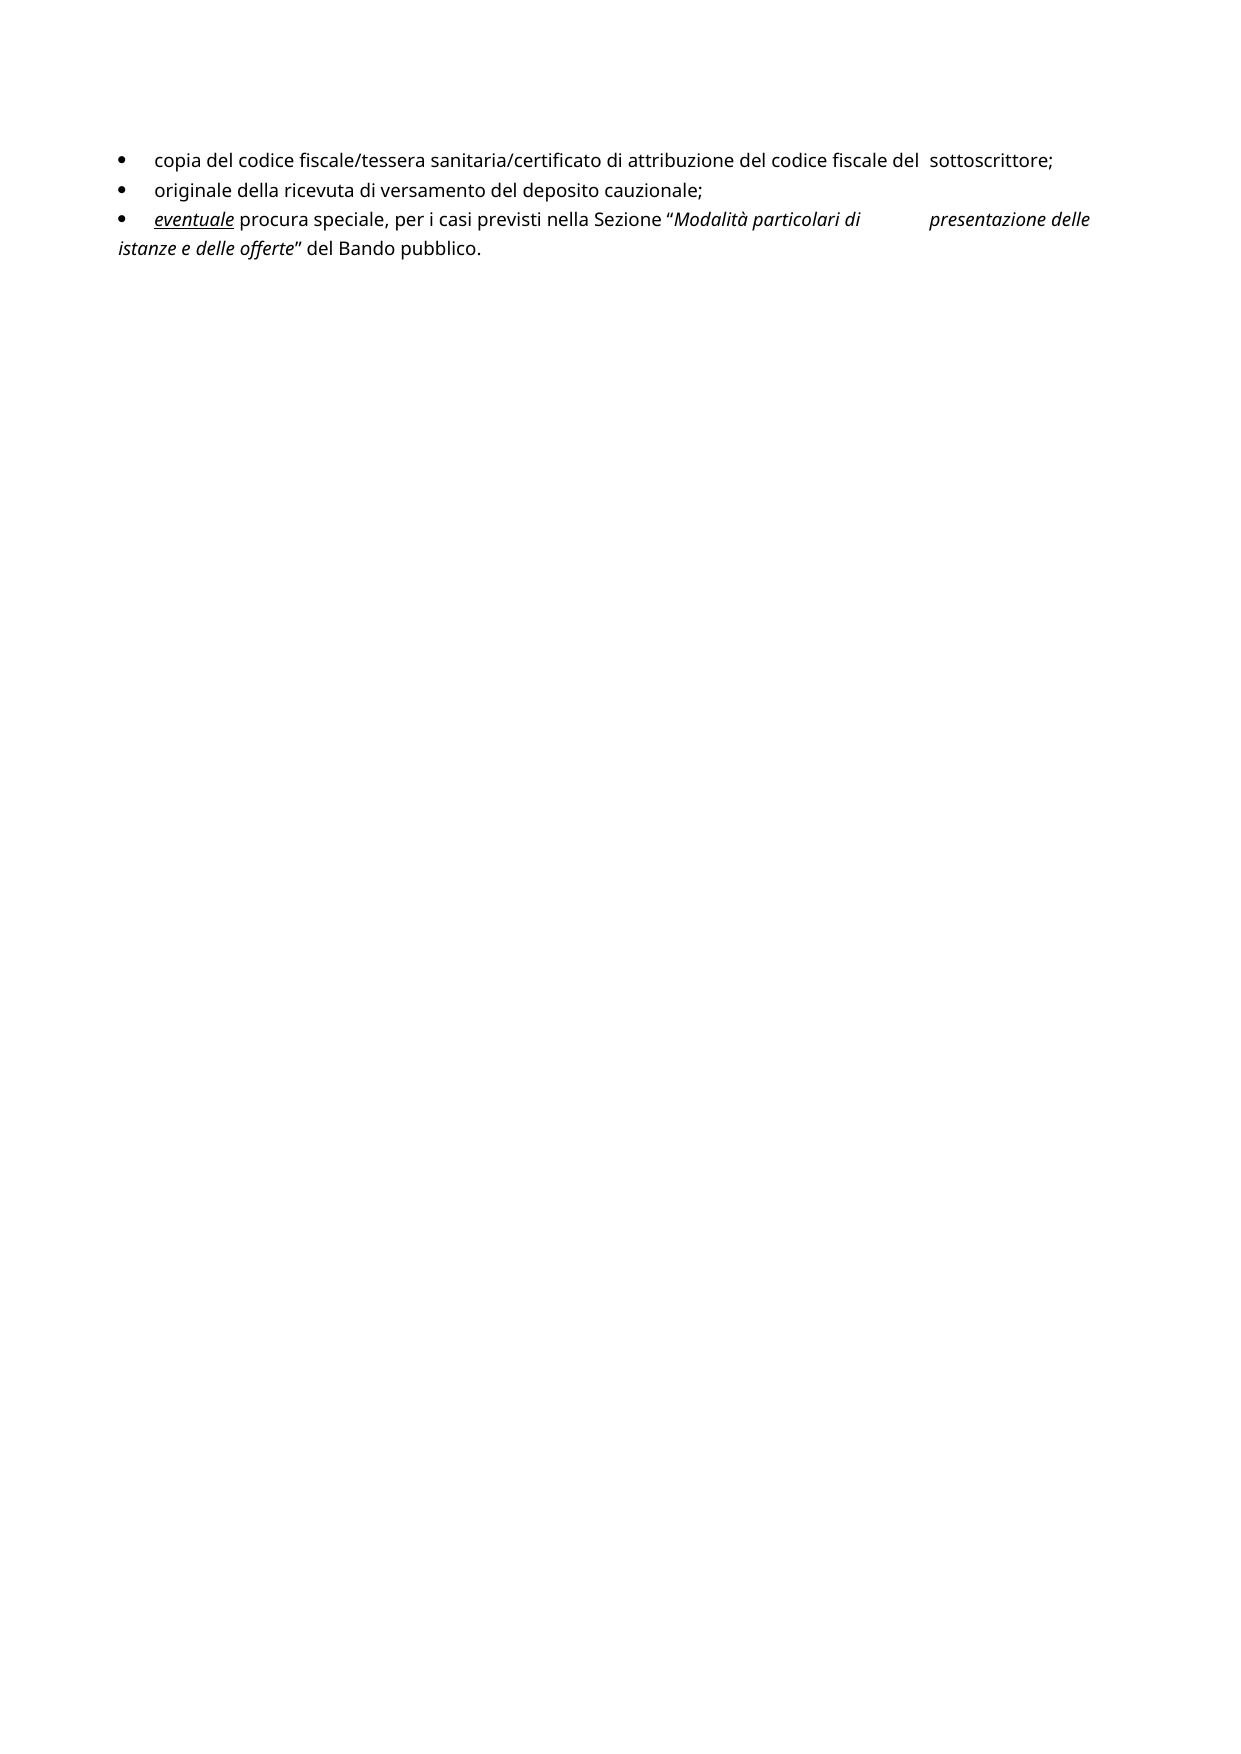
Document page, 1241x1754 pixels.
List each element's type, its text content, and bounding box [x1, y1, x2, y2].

list originale della ricevuta di versamento del deposito cauzionale; [118, 177, 1122, 202]
list copia del codice fiscale/tessera sanitaria/certificato di attribuzione del codice fiscale del sottoscrittore; [118, 148, 1122, 173]
list eventuale procura speciale, per i casi previsti nella Sezione “Modalità particolari di presentazione delle istanze e delle offerte” del Bando pubblico. [118, 206, 1122, 261]
